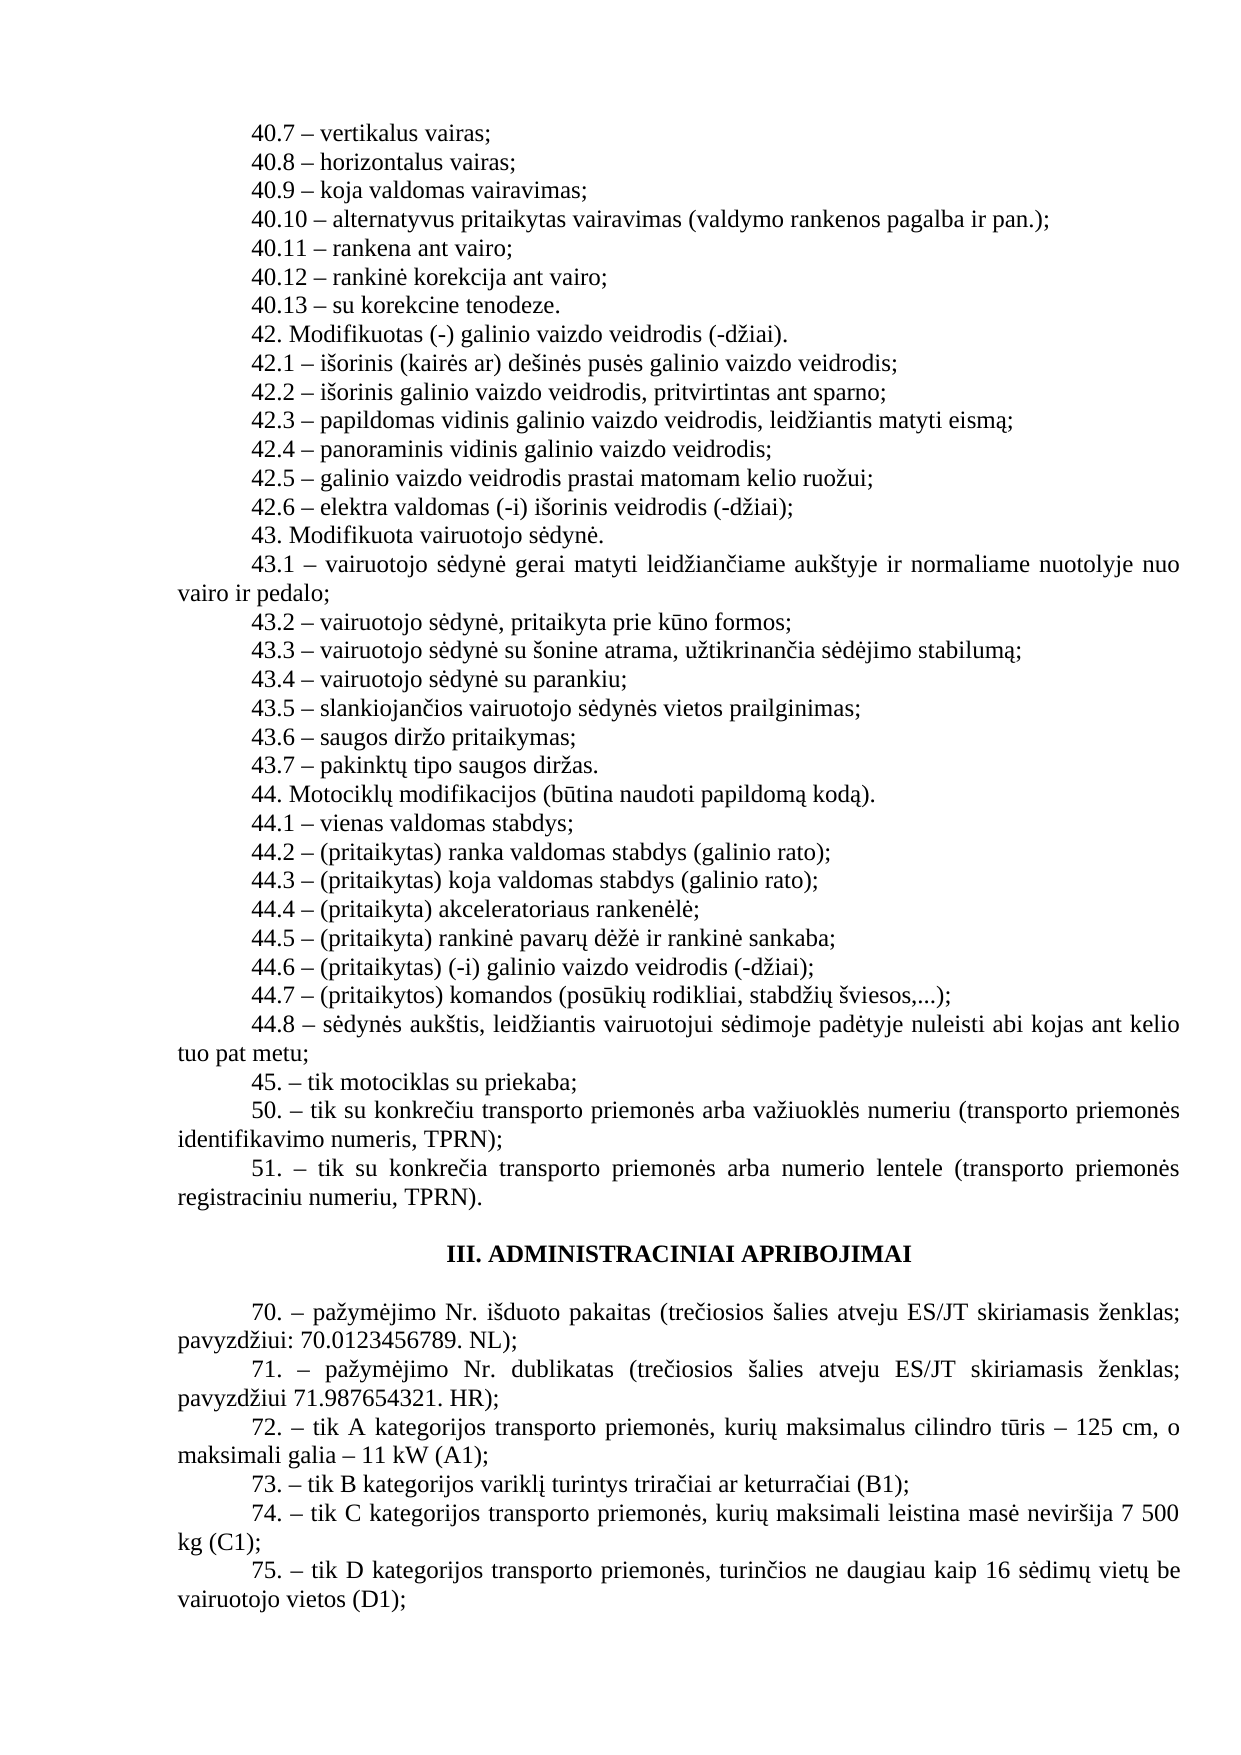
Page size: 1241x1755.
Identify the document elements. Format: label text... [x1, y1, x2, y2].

text 43.4 – vairuotojo sėdynė su parankiu; [177, 664, 1181, 693]
text 43.6 – saugos diržo pritaikymas; [177, 722, 1181, 751]
text 40.12 – rankinė korekcija ant vairo; [177, 262, 1181, 291]
text 42.5 – galinio vaizdo veidrodis prastai matomam kelio ruožui; [177, 463, 1181, 492]
text 50. – tik su konkrečiu transporto priemonės arba važiuoklės numeriu (transporto priemonės identifikavimo numeris, TPRN); [177, 1096, 1181, 1153]
text 44.6 – (pritaikytas) (-i) galinio vaizdo veidrodis (-džiai); [177, 952, 1181, 981]
text 71. – pažymėjimo Nr. dublikatas (trečiosios šalies atveju ES/JT skiriamasis ženklas; pavyzdžiui 71.987654321. HR); [177, 1354, 1181, 1412]
text 43.5 – slankiojančios vairuotojo sėdynės vietos prailginimas; [177, 693, 1181, 722]
text 42.2 – išorinis galinio vaizdo veidrodis, pritvirtintas ant sparno; [177, 377, 1181, 406]
text 44.1 – vienas valdomas stabdys; [177, 808, 1181, 837]
text III. ADMINISTRACINIAI APRIBOJIMAI [177, 1239, 1181, 1268]
text 42. Modifikuotas (-) galinio vaizdo veidrodis (-džiai). [177, 319, 1181, 348]
text 75. – tik D kategorijos transporto priemonės, turinčios ne daugiau kaip 16 sėdimų vietų be vairuotojo vietos (D1); [177, 1556, 1181, 1613]
text 43. Modifikuota vairuotojo sėdynė. [177, 521, 1181, 549]
text 42.1 – išorinis (kairės ar) dešinės pusės galinio vaizdo veidrodis; [177, 348, 1181, 377]
text 44.5 – (pritaikyta) rankinė pavarų dėžė ir rankinė sankaba; [177, 923, 1181, 952]
text 43.1 – vairuotojo sėdynė gerai matyti leidžiančiame aukštyje ir normaliame nuotolyje nuo vairo ir pedalo; [177, 549, 1181, 607]
text 40.11 – rankena ant vairo; [177, 233, 1181, 262]
text 72. – tik A kategorijos transporto priemonės, kurių maksimalus cilindro tūris – 125 cm, o maksimali galia – 11 kW (A1); [177, 1412, 1181, 1469]
text 43.3 – vairuotojo sėdynė su šonine atrama, užtikrinančia sėdėjimo stabilumą; [177, 636, 1181, 664]
text 42.6 – elektra valdomas (-i) išorinis veidrodis (-džiai); [177, 492, 1181, 521]
text 42.4 – panoraminis vidinis galinio vaizdo veidrodis; [177, 434, 1181, 463]
text 44.2 – (pritaikytas) ranka valdomas stabdys (galinio rato); [177, 837, 1181, 866]
text 40.8 – horizontalus vairas; [177, 147, 1181, 176]
text 40.13 – su korekcine tenodeze. [177, 291, 1181, 319]
text 42.3 – papildomas vidinis galinio vaizdo veidrodis, leidžiantis matyti eismą; [177, 406, 1181, 434]
text 73. – tik B kategorijos variklį turintys triračiai ar keturračiai (B1); [177, 1469, 1181, 1498]
text 40.10 – alternatyvus pritaikytas vairavimas (valdymo rankenos pagalba ir pan.); [177, 204, 1181, 233]
text 45. – tik motociklas su priekaba; [177, 1067, 1181, 1096]
text 43.2 – vairuotojo sėdynė, pritaikyta prie kūno formos; [177, 607, 1181, 636]
text 44.3 – (pritaikytas) koja valdomas stabdys (galinio rato); [177, 866, 1181, 894]
text 70. – pažymėjimo Nr. išduoto pakaitas (trečiosios šalies atveju ES/JT skiriamasis ženklas; pavyzdžiui: 70.0123456789. NL); [177, 1297, 1181, 1354]
text 40.7 – vertikalus vairas; [177, 118, 1181, 147]
text 40.9 – koja valdomas vairavimas; [177, 176, 1181, 204]
text 44.8 – sėdynės aukštis, leidžiantis vairuotojui sėdimoje padėtyje nuleisti abi kojas ant kelio tuo pat metu; [177, 1009, 1181, 1067]
text 44. Motociklų modifikacijos (būtina naudoti papildomą kodą). [177, 779, 1181, 808]
text 43.7 – pakinktų tipo saugos diržas. [177, 751, 1181, 779]
text 51. – tik su konkrečia transporto priemonės arba numerio lentele (transporto priemonės registraciniu numeriu, TPRN). [177, 1153, 1181, 1211]
text 44.4 – (pritaikyta) akceleratoriaus rankenėlė; [177, 894, 1181, 923]
text 44.7 – (pritaikytos) komandos (posūkių rodikliai, stabdžių šviesos,...); [177, 981, 1181, 1009]
text 74. – tik C kategorijos transporto priemonės, kurių maksimali leistina masė neviršija 7 500 kg (C1); [177, 1498, 1181, 1556]
